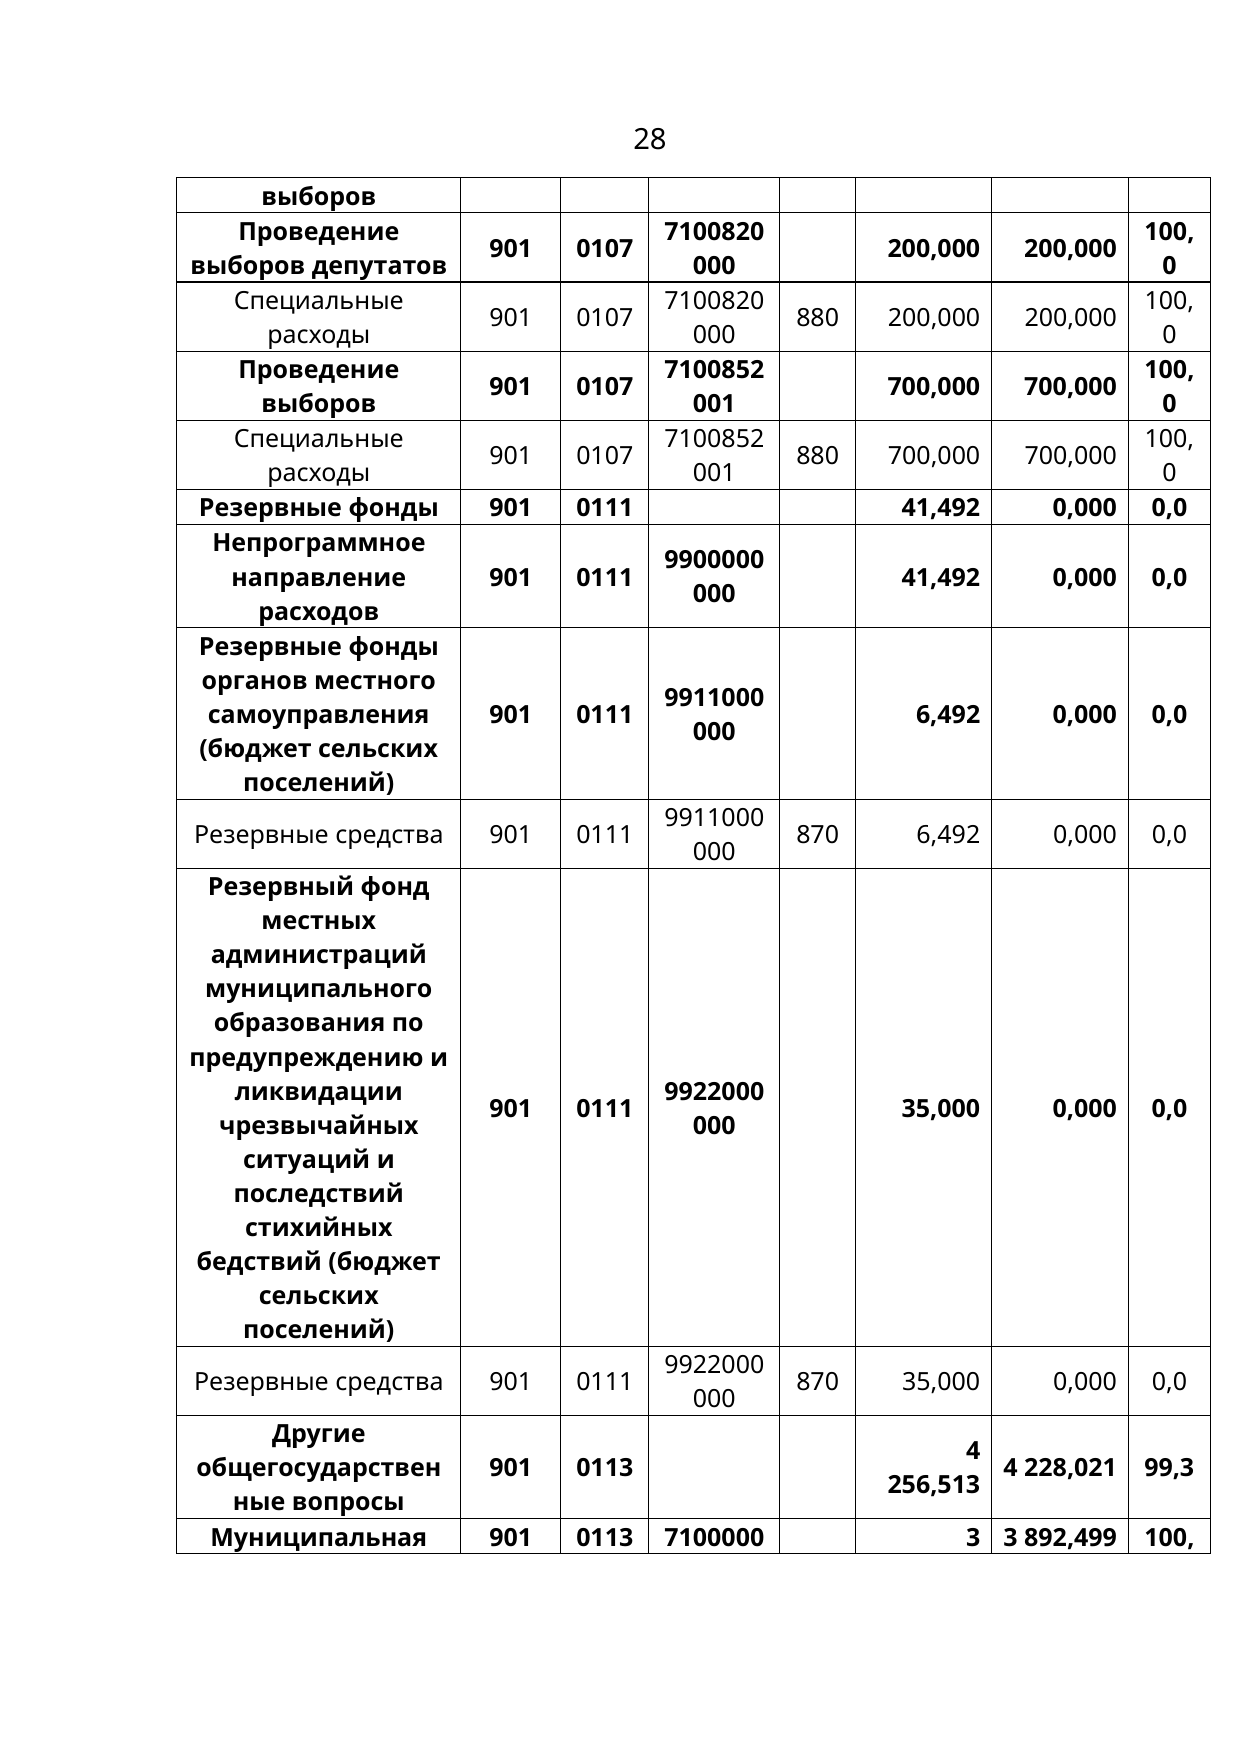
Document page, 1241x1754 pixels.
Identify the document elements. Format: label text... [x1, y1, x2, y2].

table_cell 4 256,513 [856, 1416, 991, 1518]
table_cell 0107 [561, 283, 648, 351]
table_cell 700,000 [992, 352, 1128, 420]
table_cell 0,0 [1129, 869, 1210, 1346]
table_cell 6,492 [856, 800, 991, 868]
table_cell 0107 [561, 421, 648, 489]
table_cell 0,000 [992, 869, 1128, 1346]
table_cell Резервные средства [177, 1347, 460, 1415]
table_cell Другие общегосударственные вопросы [177, 1416, 460, 1518]
table_cell 9922000000 [649, 1347, 779, 1415]
table_cell 0,000 [992, 800, 1128, 868]
table_cell Резервный фонд местных администраций муниципального образования по предупреждению и ликвидации чрезвычайных ситуаций и последствий стихийных бедствий (бюджет сельских поселений) [177, 869, 460, 1346]
table_cell 200,000 [992, 213, 1128, 281]
table_cell Специальные расходы [177, 421, 460, 489]
table_cell [461, 178, 560, 212]
table_cell [649, 1416, 779, 1518]
table_cell 901 [461, 1347, 560, 1415]
table_cell 100,0 [1129, 283, 1210, 351]
table_cell 0111 [561, 1347, 648, 1415]
table_cell [561, 178, 648, 212]
table_cell 0,000 [992, 1347, 1128, 1415]
table_cell 901 [461, 525, 560, 627]
table_cell [780, 525, 855, 627]
table_cell 0,000 [992, 525, 1128, 627]
table_cell 0,0 [1129, 628, 1210, 799]
table_cell 100,0 [1129, 352, 1210, 420]
table_cell 35,000 [856, 869, 991, 1346]
table_cell 0111 [561, 869, 648, 1346]
table_cell 901 [461, 1519, 560, 1553]
table_cell 880 [780, 283, 855, 351]
table_cell 100,0 [1129, 213, 1210, 281]
table_cell 901 [461, 213, 560, 281]
table_cell 3 [856, 1519, 991, 1553]
table_cell 100,0 [1129, 421, 1210, 489]
table_cell [780, 1416, 855, 1518]
table_cell Непрограммное направление расходов [177, 525, 460, 627]
table_cell Проведение выборов [177, 352, 460, 420]
table_cell 0,0 [1129, 490, 1210, 524]
table_cell 0111 [561, 628, 648, 799]
table_cell 7100000 [649, 1519, 779, 1553]
table_cell 901 [461, 421, 560, 489]
table_cell [780, 352, 855, 420]
table_cell Муниципальная [177, 1519, 460, 1553]
table_cell 41,492 [856, 490, 991, 524]
table_cell 700,000 [856, 421, 991, 489]
table_cell [649, 178, 779, 212]
table_cell 9911000000 [649, 628, 779, 799]
table_cell [992, 178, 1128, 212]
table_cell 9900000000 [649, 525, 779, 627]
table_cell 0107 [561, 352, 648, 420]
table_cell 880 [780, 421, 855, 489]
table_cell 3 892,499 [992, 1519, 1128, 1553]
table_cell 7100820000 [649, 213, 779, 281]
table_cell 901 [461, 800, 560, 868]
table_cell Проведение выборов депутатов [177, 213, 460, 281]
table_cell 0111 [561, 525, 648, 627]
table_cell 41,492 [856, 525, 991, 627]
table_cell 0111 [561, 490, 648, 524]
table_cell [780, 869, 855, 1346]
table_cell 100, [1129, 1519, 1210, 1553]
table_cell 6,492 [856, 628, 991, 799]
table_cell 0,000 [992, 628, 1128, 799]
table_cell 901 [461, 352, 560, 420]
table_cell [780, 490, 855, 524]
table_cell 870 [780, 1347, 855, 1415]
table_cell 0,0 [1129, 1347, 1210, 1415]
table_cell 200,000 [856, 213, 991, 281]
table_cell 700,000 [992, 421, 1128, 489]
table_cell 200,000 [856, 283, 991, 351]
table_cell 7100852001 [649, 421, 779, 489]
table_cell 901 [461, 628, 560, 799]
table_cell 700,000 [856, 352, 991, 420]
table_cell [780, 178, 855, 212]
table_cell [780, 628, 855, 799]
table_cell Специальные расходы [177, 283, 460, 351]
table_cell 200,000 [992, 283, 1128, 351]
table_cell 870 [780, 800, 855, 868]
table_cell 0113 [561, 1416, 648, 1518]
table_cell Резервные фонды органов местного самоуправления (бюджет сельских поселений) [177, 628, 460, 799]
table_cell 9911000000 [649, 800, 779, 868]
table_cell 0,000 [992, 490, 1128, 524]
table_cell [780, 1519, 855, 1553]
table_cell 0107 [561, 213, 648, 281]
table_cell 4 228,021 [992, 1416, 1128, 1518]
table_cell [780, 213, 855, 281]
table_cell 35,000 [856, 1347, 991, 1415]
table_cell 901 [461, 1416, 560, 1518]
table_cell [649, 490, 779, 524]
table_cell 0,0 [1129, 525, 1210, 627]
table_cell 901 [461, 869, 560, 1346]
table_cell 0113 [561, 1519, 648, 1553]
table_cell 99,3 [1129, 1416, 1210, 1518]
table_cell Резервные фонды [177, 490, 460, 524]
table_cell 0111 [561, 800, 648, 868]
table_cell Резервные средства [177, 800, 460, 868]
table_cell 0,0 [1129, 800, 1210, 868]
table_cell [1129, 178, 1210, 212]
table_cell 9922000000 [649, 869, 779, 1346]
table_cell 7100852001 [649, 352, 779, 420]
table_cell выборов [177, 178, 460, 212]
table_cell 901 [461, 490, 560, 524]
table_cell [856, 178, 991, 212]
table_cell 901 [461, 283, 560, 351]
table_cell 7100820000 [649, 283, 779, 351]
